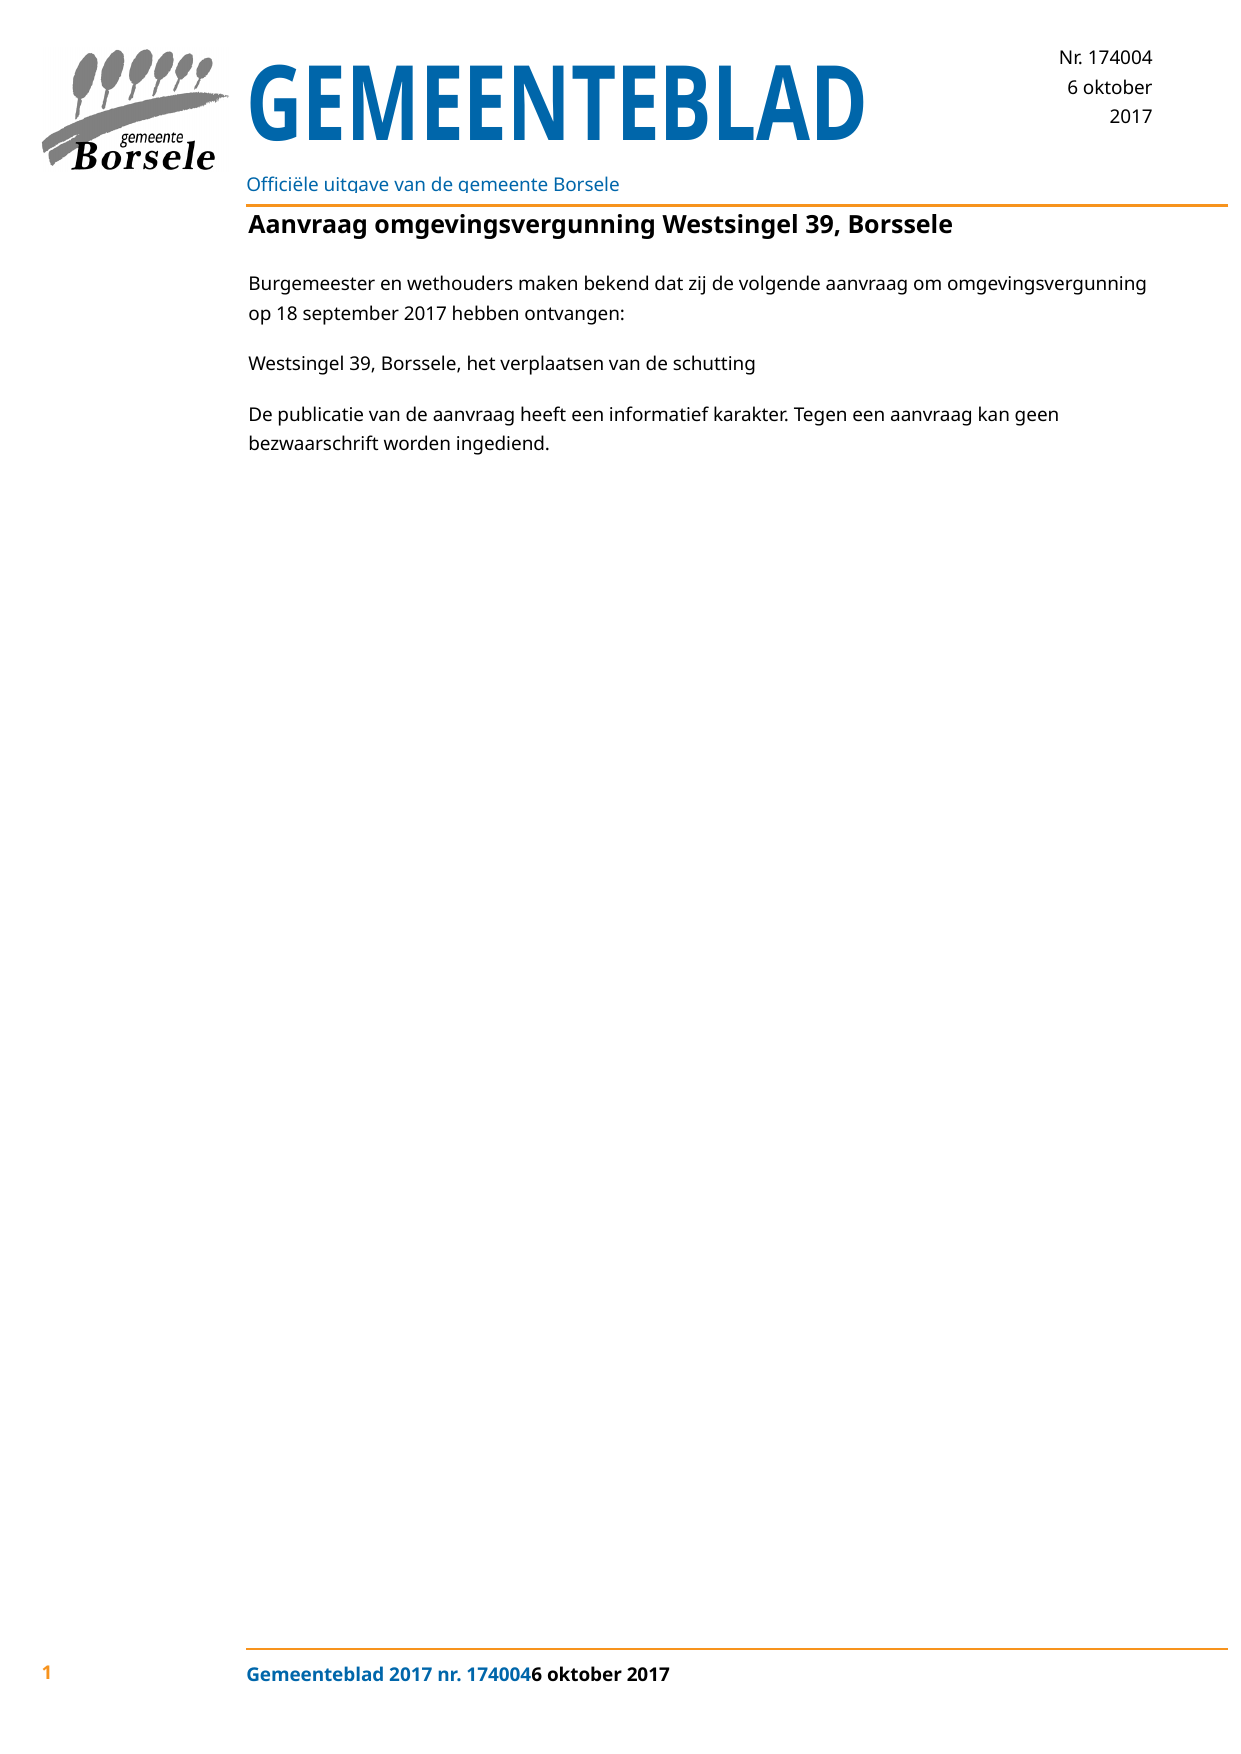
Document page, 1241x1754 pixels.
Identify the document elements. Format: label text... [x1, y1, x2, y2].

text Aanvraag omgevingsvergunning Westsingel 39, Borssele [248, 207, 1152, 241]
picture [41, 47, 231, 172]
text Burgemeester en wethouders maken bekend dat zij de volgende aanvraag om omgevingsvergunning op 18 september 2017 hebben ontvangen: [248, 270, 1152, 326]
text Westsingel 39, Borssele, het verplaatsen van de schutting [248, 350, 1152, 376]
text De publicatie van de aanvraag heeft een informatief karakter. Tegen een aanvraag kan geen bezwaarschrift worden ingediend. [248, 401, 1152, 456]
